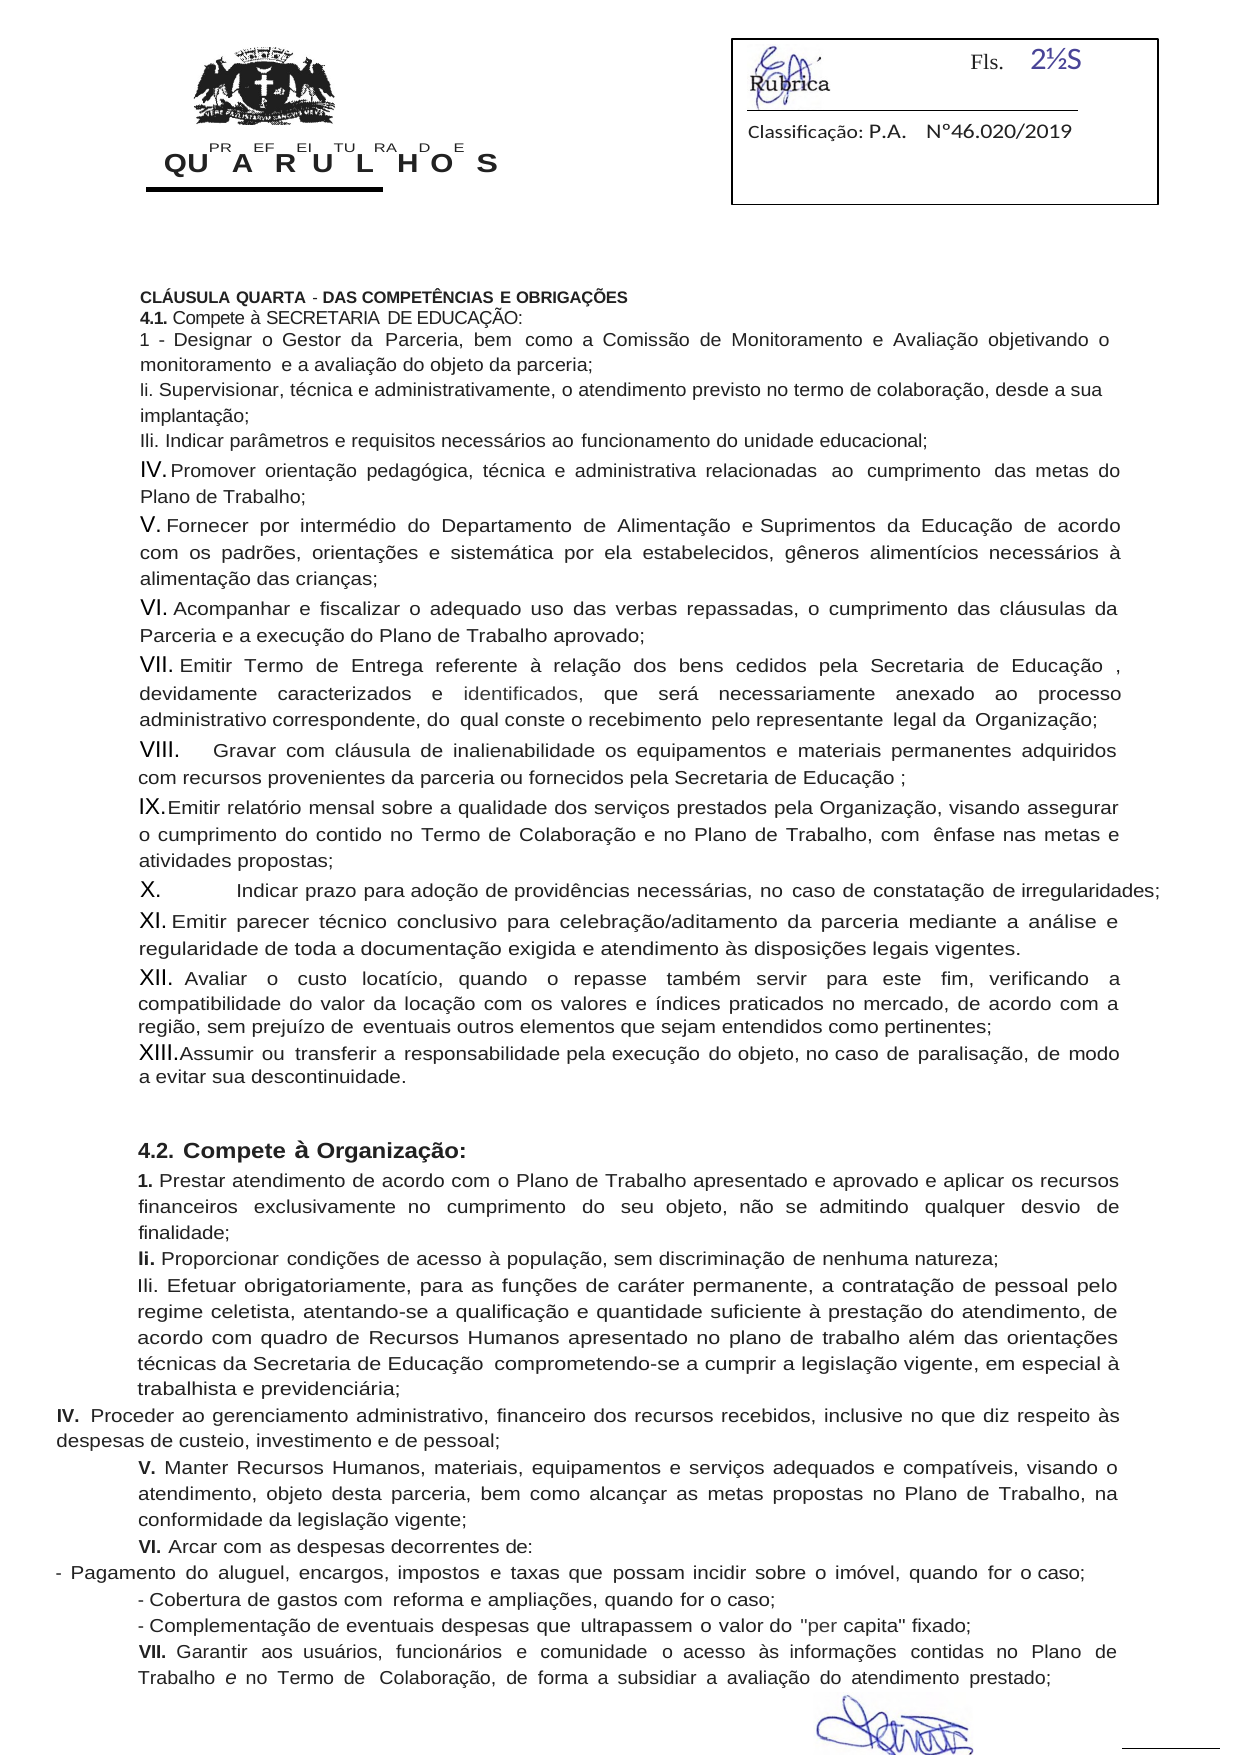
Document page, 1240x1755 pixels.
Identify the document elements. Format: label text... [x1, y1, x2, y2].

text li. Supervisionar, técnica e administrativamente, o atendimento previsto no termo de colaboração, desde a sua implantação; [140, 379, 1169, 427]
text QUPRAEFREIUTULRAHDOE S [164, 128, 731, 178]
list Pagamento do aluguel, encargos, impostos e taxas que possam incidir sobre o imóvel, quando for o caso; [55, 1562, 1119, 1584]
text QUPRAEFREIUTULRAHDOE S [1159, 128, 1169, 178]
list Fornecer por intermédio do Departamento de Alimentação e Suprimentos da Educação de acordo com os padrões, orientações e sistemática por ela estabelecidos, gêneros alimentícios necessários à alimentação das crianças; [139, 511, 1122, 589]
list Acompanhar e fiscalizar o adequado uso das verbas repassadas, o cumprimento das cláusulas da Parceria e a execução do Plano de Trabalho aprovado; [139, 594, 1118, 647]
list Arcar com as despesas decorrentes de: [138, 1536, 1169, 1557]
list Emitir relatório mensal sobre a qualidade dos serviços prestados pela Organização, visando assegurar o cumprimento do contido no Termo de Colaboração e no Plano de Trabalho, com ênfase nas metas e atividades propostas; [138, 793, 1120, 871]
list Complementação de eventuais despesas que ultrapassem o valor do "per capita" fixado; [138, 1614, 1169, 1636]
list Promover orientação pedagógica, técnica e administrativa relacionadas ao cumprimento das metas do Plano de Trabalho; [140, 456, 1120, 507]
list Gravar com cláusula de inalienabilidade os equipamentos e materiais permanentes adquiridos com recursos provenientes da parceria ou fornecidos pela Secretaria de Educação ; [138, 736, 1118, 788]
list Emitir Termo de Entrega referente à relação dos bens cedidos pela Secretaria de Educação , devidamente caracterizados e identificados, que será necessariamente anexado ao processo administrativo correspondente, do qual conste o recebimento pelo representante legal da Organização; [139, 651, 1122, 731]
text 1. Prestar atendimento de acordo com o Plano de Trabalho apresentado e aprovado e aplicar os recursos financeiros exclusivamente no cumprimento do seu objeto, não se admitindo qualquer desvio de finalidade; [137, 1169, 1119, 1243]
text 1 - Designar o Gestor da Parceria, bem como a Comissão de Monitoramento e Avaliação objetivando o monitoramento e a avaliação do objeto da parceria; [139, 329, 1169, 376]
list Assumir ou transferir a responsabilidade pela execução do objeto, no caso de paralisação, de modo a evitar sua descontinuidade. [138, 1039, 1120, 1087]
list Garantir aos usuários, funcionários e comunidade o acesso às informações contidas no Plano de Trabalho e no Termo de Colaboração, de forma a subsidiar a avaliação do atendimento prestado; [138, 1641, 1118, 1688]
list Cobertura de gastos com reforma e ampliações, quando for o caso; [138, 1588, 1169, 1610]
list Manter Recursos Humanos, materiais, equipamentos e serviços adequados e compatíveis, visando o atendimento, objeto desta parceria, bem como alcançar as metas propostas no Plano de Trabalho, na conformidade da legislação vigente; [138, 1457, 1119, 1530]
list Proceder ao gerenciamento administrativo, financeiro dos recursos recebidos, inclusive no que diz respeito às despesas de custeio, investimento e de pessoal; [56, 1405, 1121, 1451]
list Indicar prazo para adoção de providências necessárias, no caso de constatação de irregularidades; [140, 876, 1169, 902]
text CLÁUSULA QUARTA - DAS COMPETÊNCIAS E OBRIGAÇÕES [140, 288, 1169, 307]
list Emitir parecer técnico conclusivo para celebração/aditamento da parceria mediante a análise e regularidade de toda a documentação exigida e atendimento às disposições legais vigentes. [138, 907, 1120, 959]
list Compete à Organização: [138, 1136, 1169, 1164]
list Avaliar o custo locatício, quando o repasse também servir para este fim, verificando a compatibilidade do valor da locação com os valores e índices praticados no mercado, de acordo com a região, sem prejuízo de eventuais outros elementos que sejam entendidos como pertinentes; [138, 964, 1120, 1037]
text Ili. Indicar parâmetros e requisitos necessários ao funcionamento do unidade educacional; [139, 431, 1169, 452]
text QUPRAEFREIUTULRAHDOE S [733, 128, 1157, 178]
text 4.1. Compete à SECRETARIA DE EDUCAÇÃO: [140, 307, 1169, 329]
text li. Proporcionar condições de acesso à população, sem discriminação de nenhuma natureza; [138, 1248, 1169, 1269]
text Ili. Efetuar obrigatoriamente, para as funções de caráter permanente, a contratação de pessoal pelo regime celetista, atentando-se a qualificação e quantidade suficiente à prestação do atendimento, de acordo com quadro de Recursos Humanos apresentado no plano de trabalho além das orientações técnicas da Secretaria de Educação comprometendo-se a cumprir a legislação vigente, em especial à trabalhista e previdenciária; [137, 1275, 1119, 1400]
